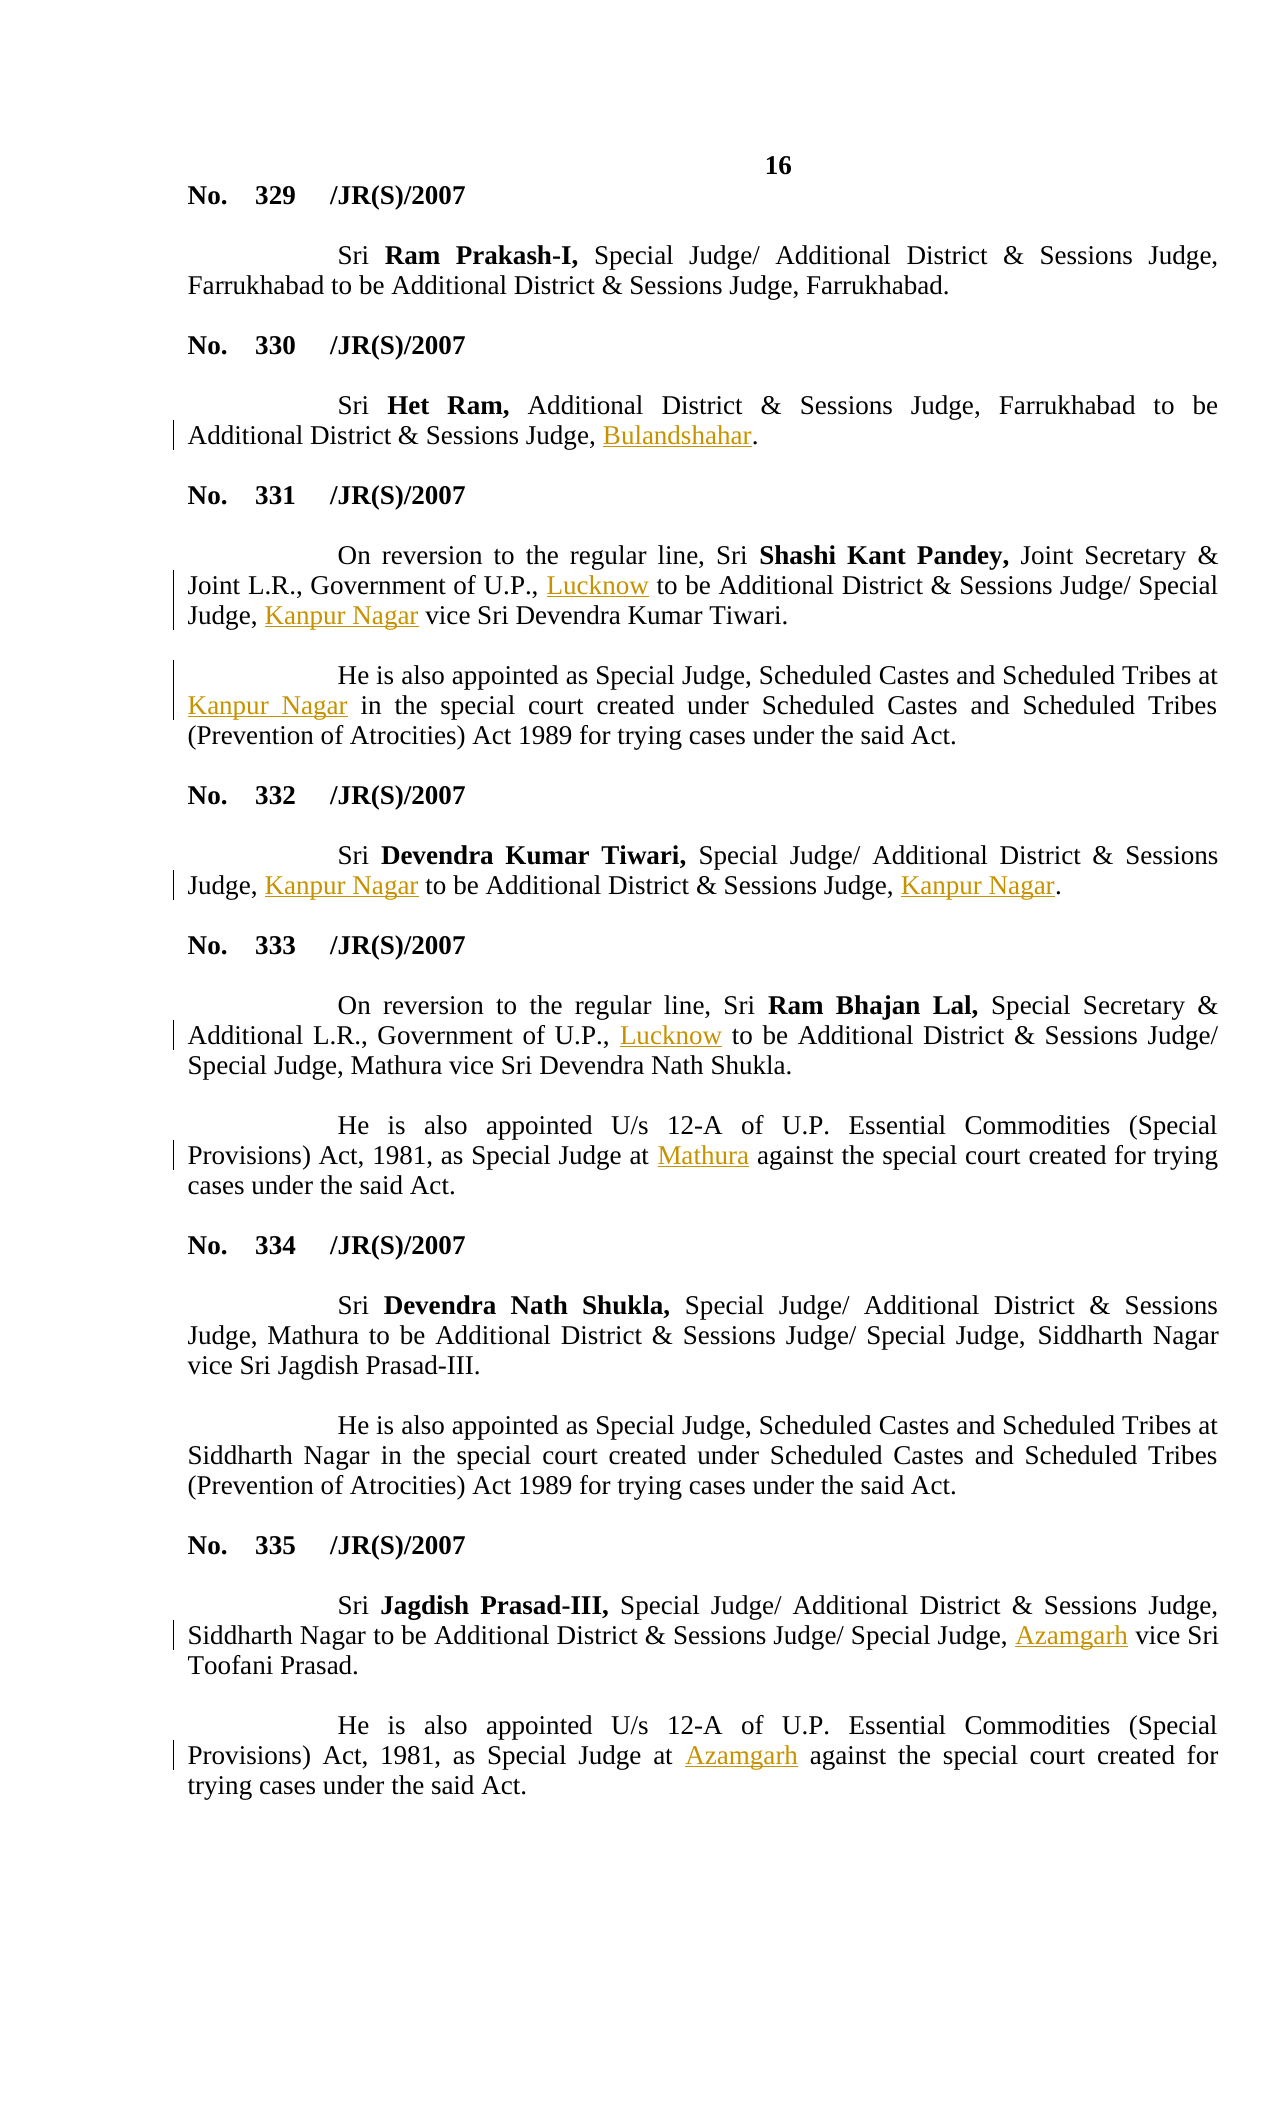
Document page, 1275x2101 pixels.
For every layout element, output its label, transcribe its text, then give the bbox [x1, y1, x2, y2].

text Sri Ram Prakash-I, Special Judge/ Additional District & Sessions Judge, Farrukhabad to be Additional District & Sessions Judge, Farrukhabad. [187, 240, 1219, 300]
table_header [244, 1230, 319, 1260]
table_header /JR(S)/2007 [319, 330, 477, 360]
table_header [244, 930, 319, 960]
text Sri Jagdish Prasad-III, Special Judge/ Additional District & Sessions Judge, Siddharth Nagar to be Additional District & Sessions Judge/ Special Judge, Azamgarh vice Sri Toofani Prasad. [187, 1590, 1219, 1680]
table_header [244, 1530, 319, 1560]
table_header No. [176, 930, 244, 960]
table_header No. [176, 1230, 244, 1260]
table_header [244, 180, 319, 210]
table_header /JR(S)/2007 [319, 930, 477, 960]
table_header [244, 480, 319, 510]
text Sri Devendra Nath Shukla, Special Judge/ Additional District & Sessions Judge, Mathura to be Additional District & Sessions Judge/ Special Judge, Siddharth Nagar vice Sri Jagdish Prasad-III. [187, 1290, 1219, 1380]
text He is also appointed U/s 12-A of U.P. Essential Commodities (Special Provisions) Act, 1981, as Special Judge at Azamgarh against the special court created for trying cases under the said Act. [187, 1710, 1219, 1800]
text He is also appointed as Special Judge, Scheduled Castes and Scheduled Tribes at Kanpur Nagar in the special court created under Scheduled Castes and Scheduled Tribes (Prevention of Atrocities) Act 1989 for trying cases under the said Act. [187, 660, 1219, 750]
table_header [244, 780, 319, 810]
table_header No. [176, 1530, 244, 1560]
text He is also appointed as Special Judge, Scheduled Castes and Scheduled Tribes at Siddharth Nagar in the special court created under Scheduled Castes and Scheduled Tribes (Prevention of Atrocities) Act 1989 for trying cases under the said Act. [187, 1410, 1219, 1500]
text On reversion to the regular line, Sri Shashi Kant Pandey, Joint Secretary & Joint L.R., Government of U.P., Lucknow to be Additional District & Sessions Judge/ Special Judge, Kanpur Nagar vice Sri Devendra Kumar Tiwari. [187, 540, 1219, 630]
table_header No. [176, 480, 244, 510]
text On reversion to the regular line, Sri Ram Bhajan Lal, Special Secretary & Additional L.R., Government of U.P., Lucknow to be Additional District & Sessions Judge/ Special Judge, Mathura vice Sri Devendra Nath Shukla. [187, 990, 1219, 1080]
table_header /JR(S)/2007 [319, 180, 477, 210]
table_header No. [176, 180, 244, 210]
text Sri Devendra Kumar Tiwari, Special Judge/ Additional District & Sessions Judge, Kanpur Nagar to be Additional District & Sessions Judge, Kanpur Nagar. [187, 840, 1219, 900]
table_header /JR(S)/2007 [319, 1530, 477, 1560]
text He is also appointed U/s 12-A of U.P. Essential Commodities (Special Provisions) Act, 1981, as Special Judge at Mathura against the special court created for trying cases under the said Act. [187, 1110, 1219, 1200]
table_header /JR(S)/2007 [319, 1230, 477, 1260]
text Sri Het Ram, Additional District & Sessions Judge, Farrukhabad to be Additional District & Sessions Judge, Bulandshahar. [187, 390, 1219, 450]
table_header /JR(S)/2007 [319, 480, 477, 510]
table_header No. [176, 330, 244, 360]
table_header No. [176, 780, 244, 810]
table_header [244, 330, 319, 360]
table_header /JR(S)/2007 [319, 780, 477, 810]
text 16 [187, 150, 1219, 180]
